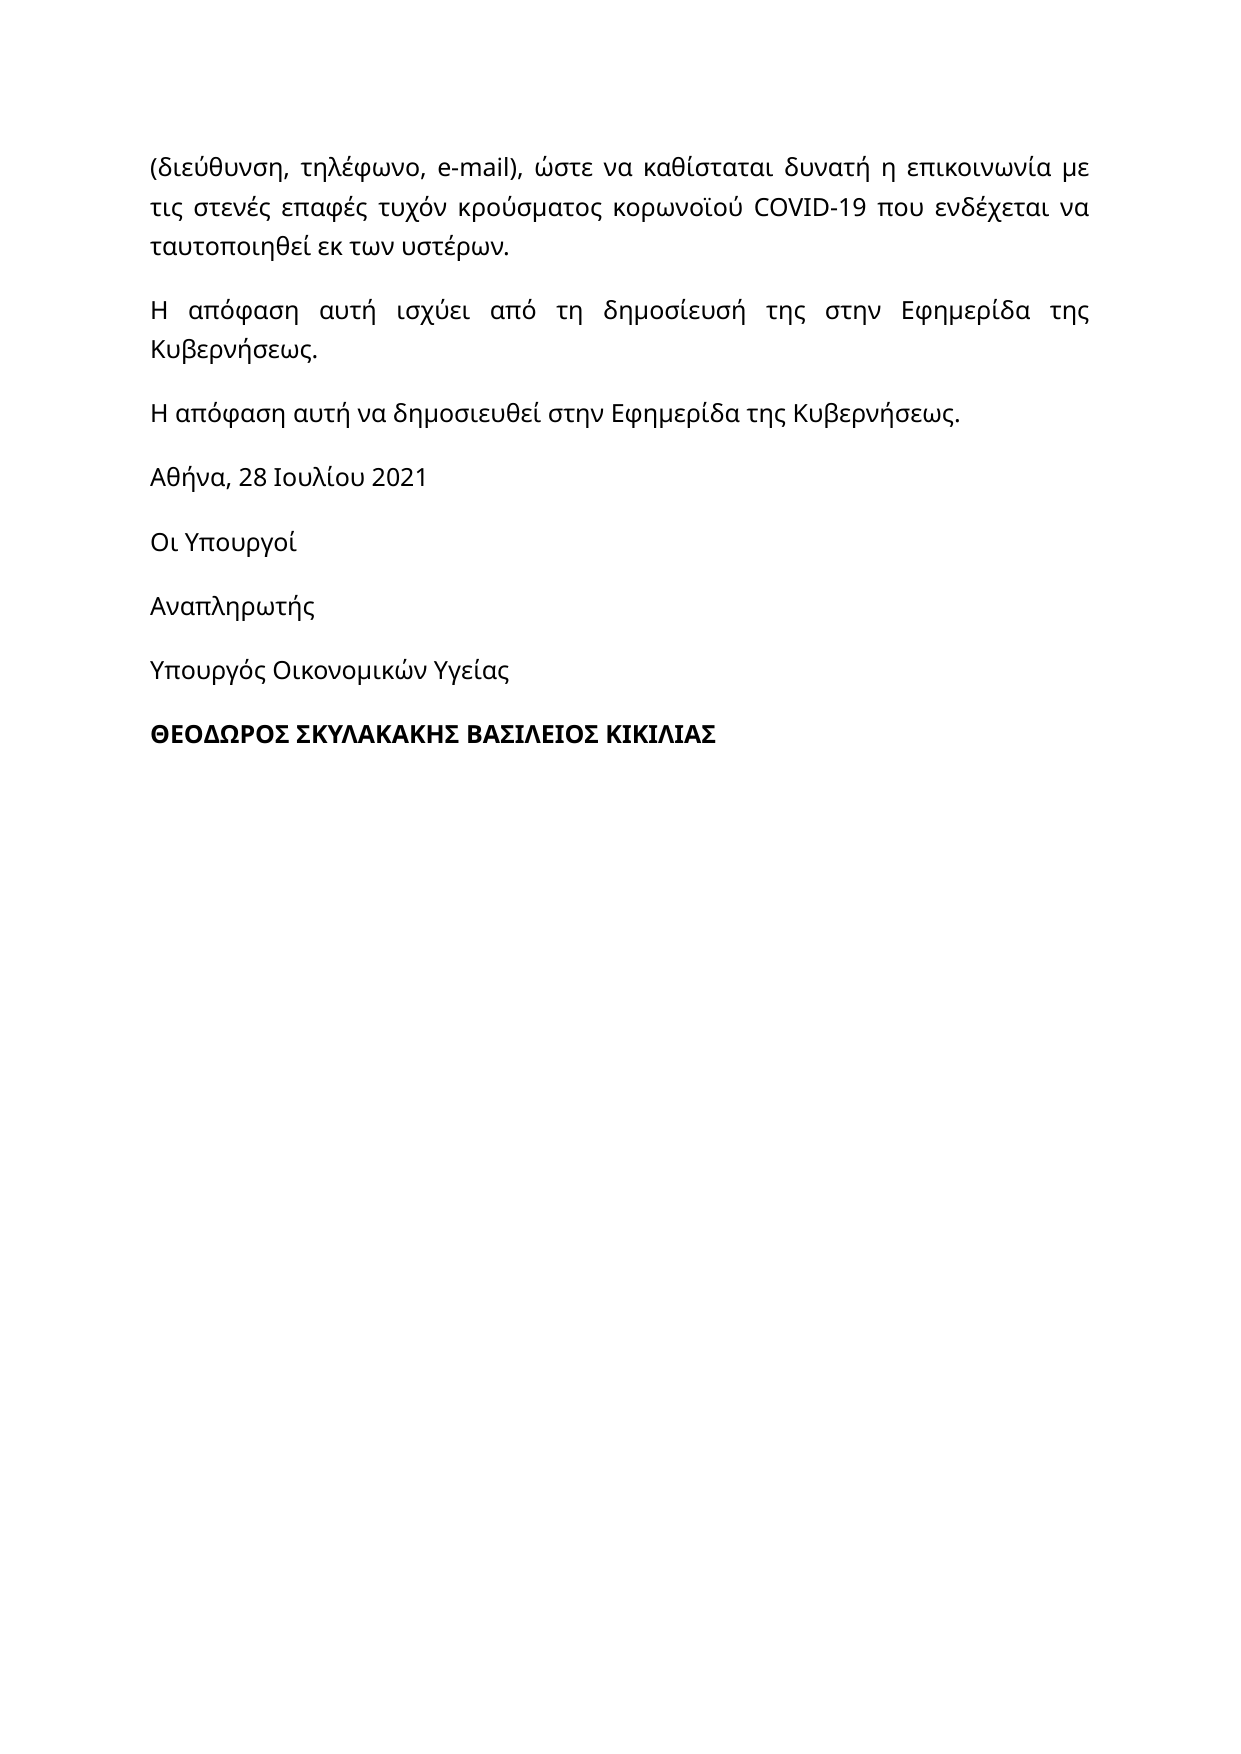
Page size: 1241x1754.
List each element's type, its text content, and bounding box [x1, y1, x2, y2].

text Η απόφαση αυτή ισχύει από τη δημοσίευσή της στην Εφημερίδα της Κυβερνήσεως. [150, 292, 1090, 366]
text Οι Υπουργοί [150, 524, 1090, 558]
text Η απόφαση αυτή να δημοσιευθεί στην Εφημερίδα της Κυβερνήσεως. [150, 396, 1090, 430]
text Υπουργός Οικονομικών Υγείας [150, 652, 1090, 687]
text ΘΕΟΔΩΡΟΣ ΣΚΥΛΑΚΑΚΗΣ ΒΑΣΙΛΕΙΟΣ ΚΙΚΙΛΙΑΣ [150, 717, 1090, 751]
text (διεύθυνση, τηλέφωνο, e-mail), ώστε να καθίσταται δυνατή η επικοινωνία με τις στενές επαφές τυχόν κρούσματος κορωνοϊού COVID-19 που ενδέχεται να ταυτοποιηθεί εκ των υστέρων. [150, 150, 1090, 262]
text Αναπληρωτής [150, 588, 1090, 622]
text Αθήνα, 28 Ιουλίου 2021 [150, 460, 1090, 494]
